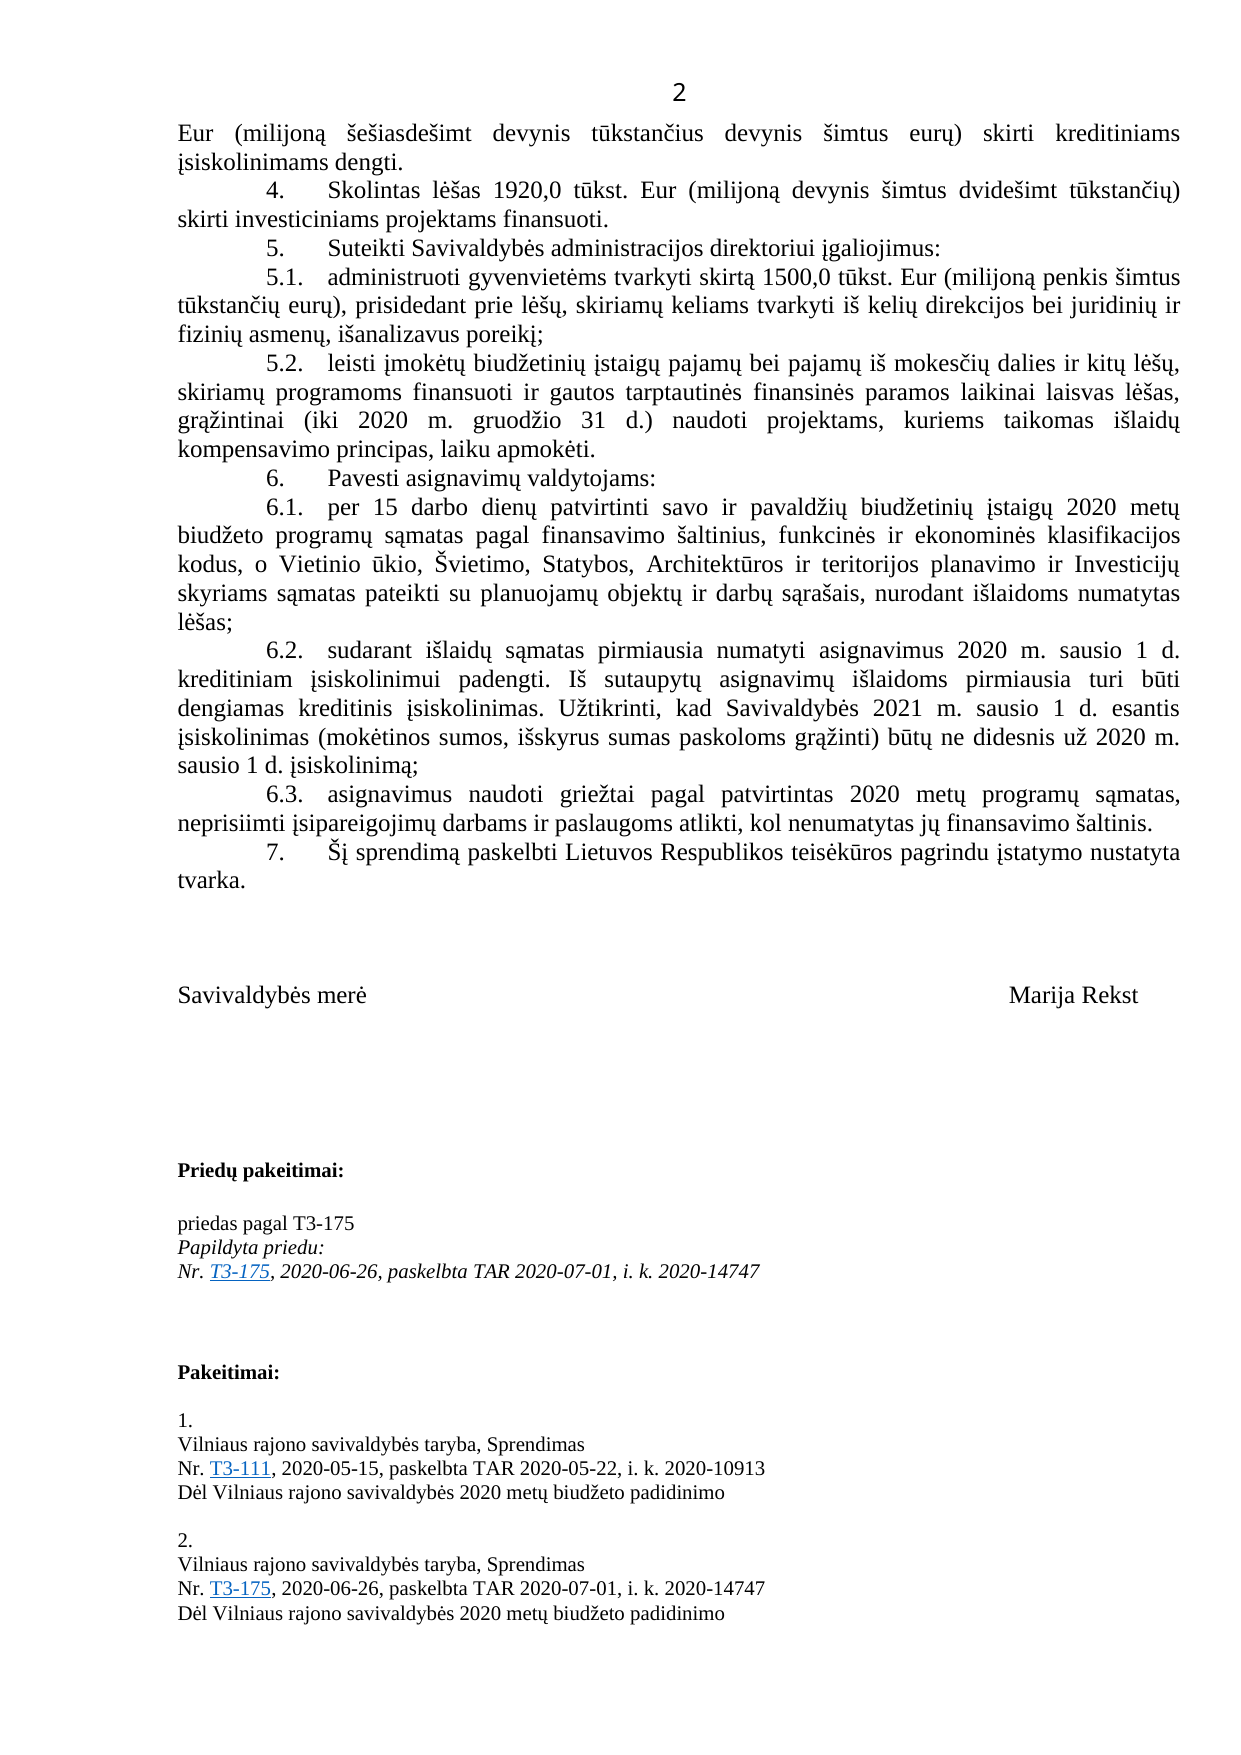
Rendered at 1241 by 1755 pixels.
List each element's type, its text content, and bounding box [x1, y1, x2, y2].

text Pakeitimai: [177, 1360, 1181, 1384]
text Nr. T3-175, 2020-06-26, paskelbta TAR 2020-07-01, i. k. 2020-14747 [177, 1259, 1181, 1283]
text 5. Suteikti Savivaldybės administracijos direktoriui įgaliojimus: [177, 233, 1181, 262]
text 4. Skolintas lėšas 1920,0 tūkst. Eur (milijoną devynis šimtus dvidešimt tūkstančių) skirti investiciniams projektams finansuoti. [177, 176, 1181, 233]
text Dėl Vilniaus rajono savivaldybės 2020 metų biudžeto padidinimo [177, 1600, 1181, 1624]
text priedas pagal T3-175 [177, 1211, 1181, 1235]
text Priedų pakeitimai: [177, 1158, 1181, 1182]
text Papildyta priedu: [177, 1235, 1181, 1259]
text 6.1. per 15 darbo dienų patvirtinti savo ir pavaldžių biudžetinių įstaigų 2020 metų biudžeto programų sąmatas pagal finansavimo šaltinius, funkcinės ir ekonominės klasifikacijos kodus, o Vietinio ūkio, Švietimo, Statybos, Architektūros ir teritorijos planavimo ir Investicijų skyriams sąmatas pateikti su planuojamų objektų ir darbų sąrašais, nurodant išlaidoms numatytas lėšas; [177, 492, 1181, 636]
text 5.1. administruoti gyvenvietėms tvarkyti skirtą 1500,0 tūkst. Eur (milijoną penkis šimtus tūkstančių eurų), prisidedant prie lėšų, skiriamų keliams tvarkyti iš kelių direkcijos bei juridinių ir fizinių asmenų, išanalizavus poreikį; [177, 262, 1181, 348]
text Nr. T3-175, 2020-06-26, paskelbta TAR 2020-07-01, i. k. 2020-14747 [177, 1576, 1181, 1600]
text 7. Šį sprendimą paskelbti Lietuvos Respublikos teisėkūros pagrindu įstatymo nustatyta tvarka. [177, 837, 1181, 894]
text Dėl Vilniaus rajono savivaldybės 2020 metų biudžeto padidinimo [177, 1480, 1181, 1504]
text 6.3. asignavimus naudoti griežtai pagal patvirtintas 2020 metų programų sąmatas, neprisiimti įsipareigojimų darbams ir paslaugoms atlikti, kol nenumatytas jų finansavimo šaltinis. [177, 779, 1181, 837]
text Savivaldybės merė Marija Rekst [177, 981, 1181, 1009]
text Vilniaus rajono savivaldybės taryba, Sprendimas [177, 1552, 1181, 1576]
text 1. [177, 1408, 1181, 1432]
text Nr. T3-111, 2020-05-15, paskelbta TAR 2020-05-22, i. k. 2020-10913 [177, 1456, 1181, 1480]
text 2. [177, 1528, 1181, 1552]
text 6. Pavesti asignavimų valdytojams: [177, 463, 1181, 492]
text 6.2. sudarant išlaidų sąmatas pirmiausia numatyti asignavimus 2020 m. sausio 1 d. kreditiniam įsiskolinimui padengti. Iš sutaupytų asignavimų išlaidoms pirmiausia turi būti dengiamas kreditinis įsiskolinimas. Užtikrinti, kad Savivaldybės 2021 m. sausio 1 d. esantis įsiskolinimas (mokėtinos sumos, išskyrus sumas paskoloms grąžinti) būtų ne didesnis už 2020 m. sausio 1 d. įsiskolinimą; [177, 636, 1181, 779]
text Eur (milijoną šešiasdešimt devynis tūkstančius devynis šimtus eurų) skirti kreditiniams įsiskolinimams dengti. [177, 118, 1181, 176]
text 5.2. leisti įmokėtų biudžetinių įstaigų pajamų bei pajamų iš mokesčių dalies ir kitų lėšų, skiriamų programoms finansuoti ir gautos tarptautinės finansinės paramos laikinai laisvas lėšas, grąžintinai (iki 2020 m. gruodžio 31 d.) naudoti projektams, kuriems taikomas išlaidų kompensavimo principas, laiku apmokėti. [177, 348, 1181, 463]
text Vilniaus rajono savivaldybės taryba, Sprendimas [177, 1432, 1181, 1456]
